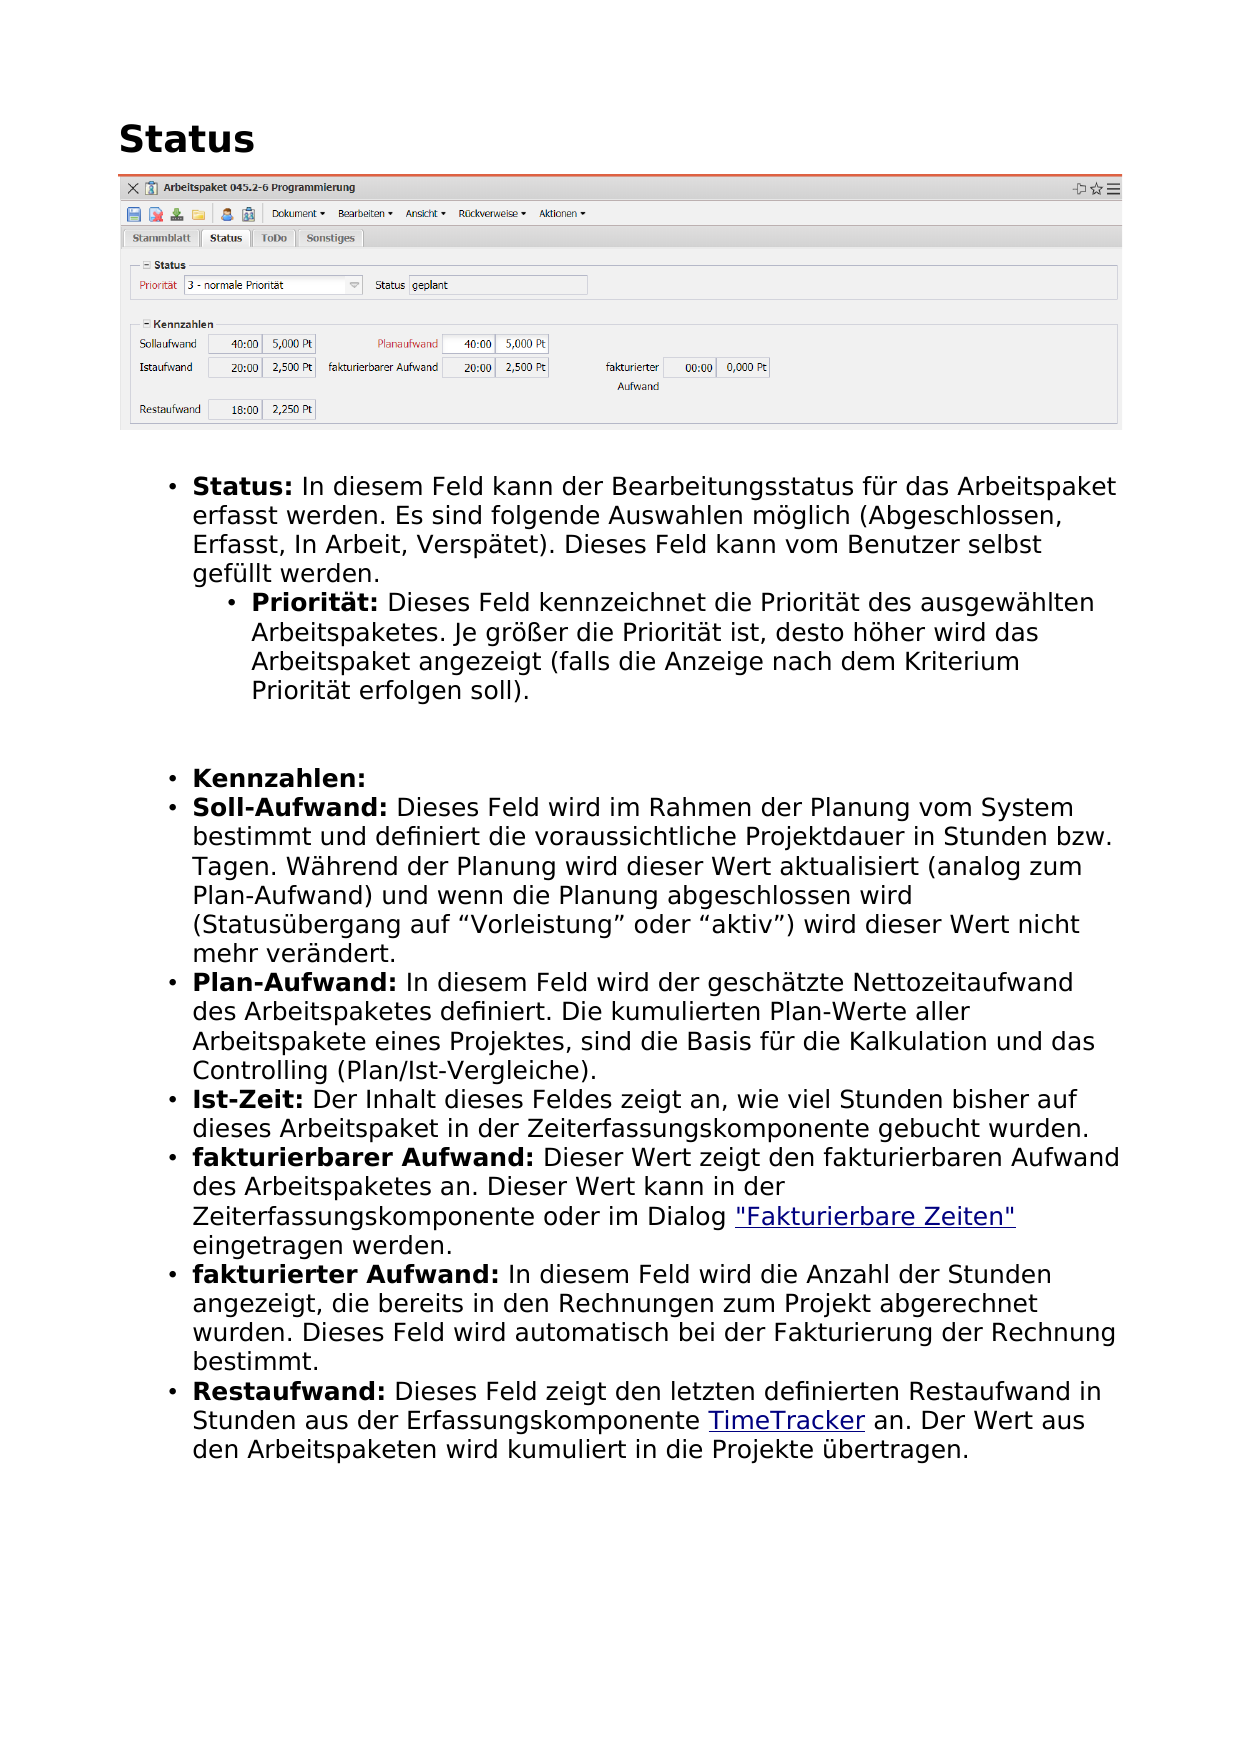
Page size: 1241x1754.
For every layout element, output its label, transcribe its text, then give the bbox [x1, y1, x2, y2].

subtitle Status [118, 118, 1122, 162]
list Status: In diesem Feld kann der Bearbeitungsstatus für das Arbeitspaket erfasst werden. Es sind folgende Auswahlen möglich (Abgeschlossen, Erfasst, In Arbeit, Verspätet). Dieses Feld kann vom Benutzer selbst gefüllt werden. [177, 472, 1122, 589]
list Plan-Aufwand: In diesem Feld wird der geschätzte Nettozeitaufwand des Arbeitspaketes definiert. Die kumulierten Plan-Werte aller Arbeitspakete eines Projektes, sind die Basis für die Kalkulation und das Controlling (Plan/Ist-Vergleiche). [177, 968, 1122, 1085]
list Ist-Zeit: Der Inhalt dieses Feldes zeigt an, wie viel Stunden bisher auf dieses Arbeitspaket in der Zeiterfassungskomponente gebucht wurden. [177, 1085, 1122, 1143]
picture [118, 174, 1123, 430]
list fakturierter Aufwand: In diesem Feld wird die Anzahl der Stunden angezeigt, die bereits in den Rechnungen zum Projekt abgerechnet wurden. Dieses Feld wird automatisch bei der Fakturierung der Rechnung bestimmt. [177, 1260, 1122, 1377]
list Restaufwand: Dieses Feld zeigt den letzten definierten Restaufwand in Stunden aus der Erfassungskomponente TimeTracker an. Der Wert aus den Arbeitspaketen wird kumuliert in die Projekte übertragen. [177, 1377, 1122, 1464]
list Priorität: Dieses Feld kennzeichnet die Priorität des ausgewählten Arbeitspaketes. Je größer die Priorität ist, desto höher wird das Arbeitspaket angezeigt (falls die Anzeige nach dem Kriterium Priorität erfolgen soll). [236, 589, 1122, 705]
list fakturierbarer Aufwand: Dieser Wert zeigt den fakturierbaren Aufwand des Arbeitspaketes an. Dieser Wert kann in der Zeiterfassungskomponente oder im Dialog "Fakturierbare Zeiten" eingetragen werden. [177, 1143, 1122, 1260]
list Kennzahlen: [177, 764, 1122, 793]
list Soll-Aufwand: Dieses Feld wird im Rahmen der Planung vom System bestimmt und definiert die voraussichtliche Projektdauer in Stunden bzw. Tagen. Während der Planung wird dieser Wert aktualisiert (analog zum Plan-Aufwand) und wenn die Planung abgeschlossen wird (Statusübergang auf “Vorleistung” oder “aktiv”) wird dieser Wert nicht mehr verändert. [177, 793, 1122, 968]
